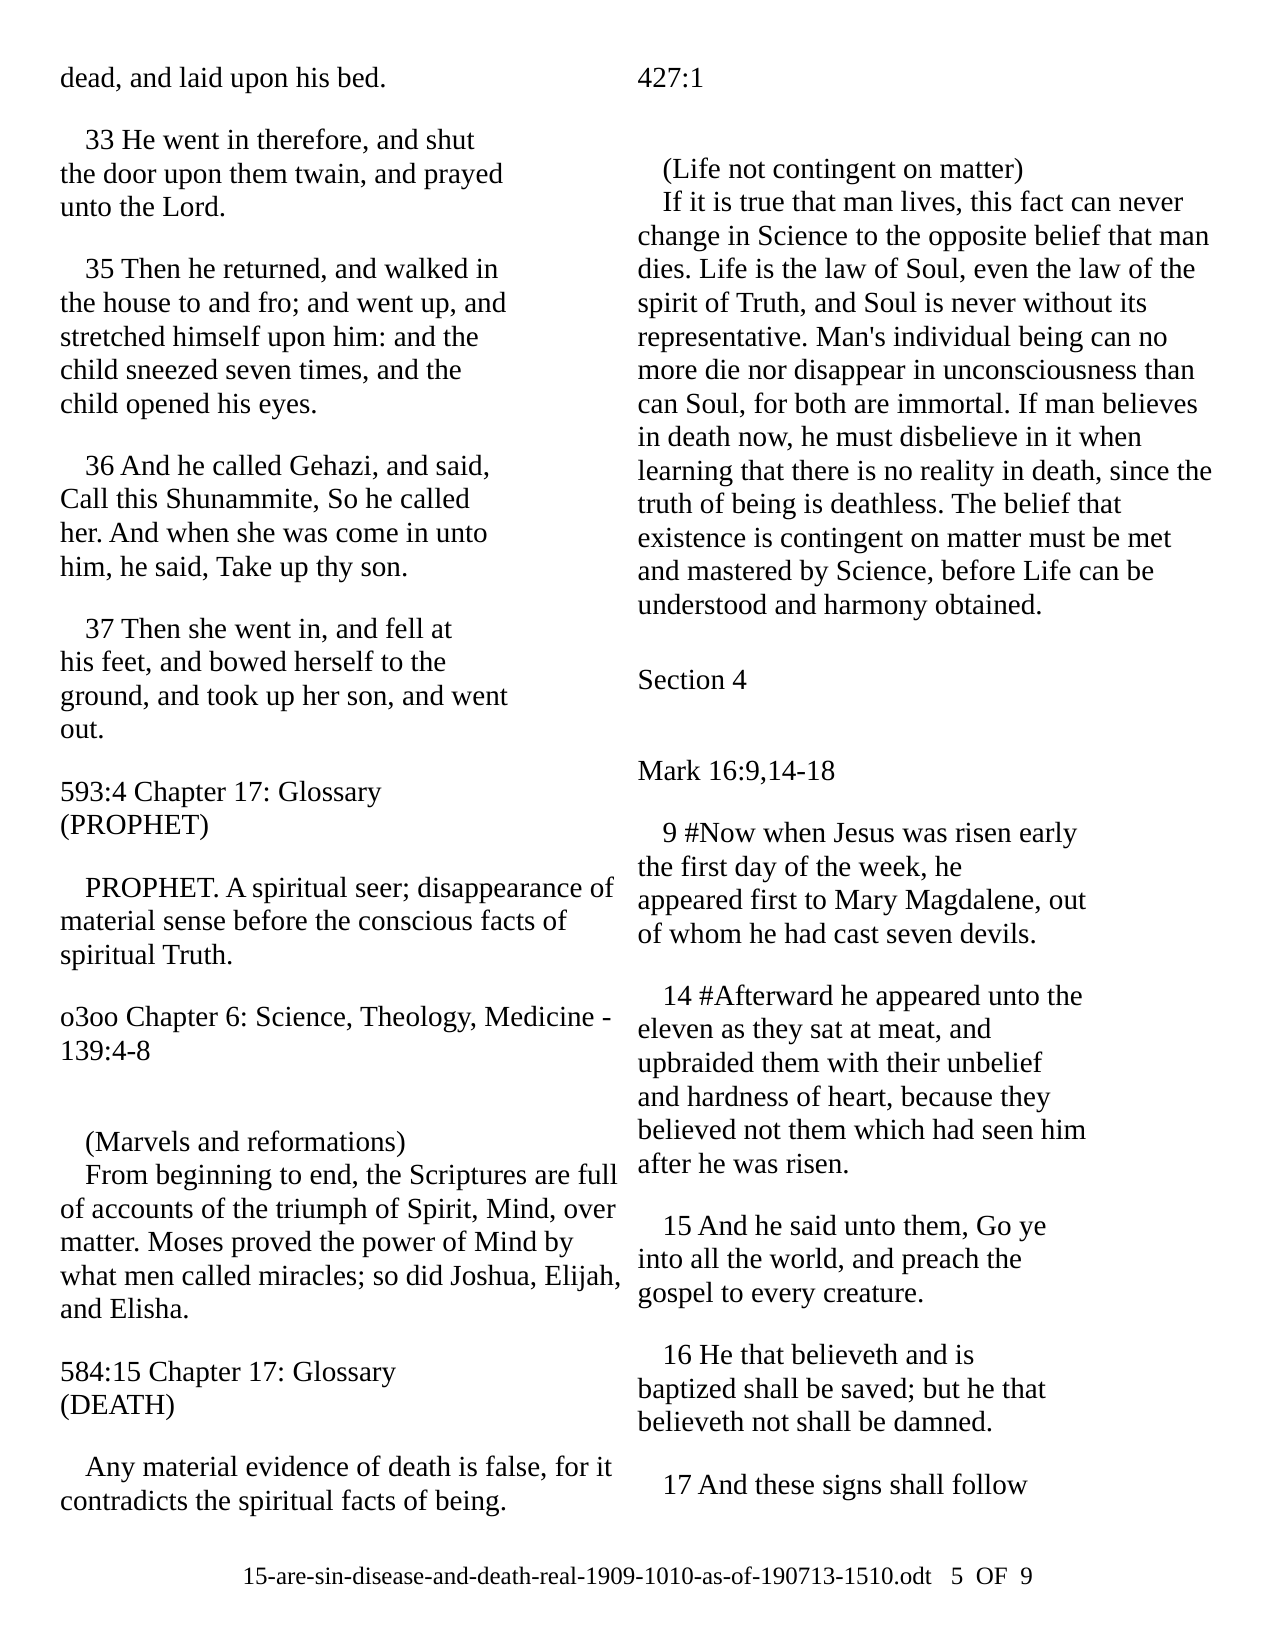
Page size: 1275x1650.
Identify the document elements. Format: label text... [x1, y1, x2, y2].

text Mark 16:9,14-18 9 #Now when Jesus was risen early the first day of the week, he appeared first to Mary Magdalene, out of whom he had cast seven devils. 14 #Afterward he appeared unto the eleven as they sat at meat, and upbraided them with their unbelief and hardness of heart, because they believed not them which had seen him after he was risen. 15 And he said unto them, Go ye into all the world, and preach the gospel to every creature. 16 He that believeth and is baptized shall be saved; but he that believeth not shall be damned. 17 And these signs shall follow them that believe; In my name shall they cast out devils; they shall speak with new tongues; 18 They shall take up serpents; and if they drink any deadly thing, it shall not hurt them; they shall lay hands on the sick, and they shall recover. oo3o Chapter 10: Science of Being - 328:6,20-4 (Final destruction of error) Understanding little about the divine Principle which saves and heals, mortals get rid of sin, sickness, and death only in belief. These errors are not thus really destroyed, and must therefore cling to mortals until, here or hereafter, they gain the true understanding of God in the Science which destroys human delusions about Him and reveals the grand realities of His allness. (Promise perpetual) Understanding spiritual law and knowing that there is no material law, Jesus said: "These signs shall follow them that believe, . . . they shall take up serpents, and if they drink any deadly thing, it shall not hurt them. They shall lay hands on the sick, and they shall recover." It were well had Christendom believed and obeyed this sacred saying. Jesus' promise is perpetual. Had it been given only to his immediate disciples, the Scriptural passage would read you, not they. The purpose of his great life - work extends through time and includes universal humanity. Its Principle is infinite, reaching beyond the pale of a single period or of a limited following. As time moves on, the healing elements of pure Christianity will be fairly dealt with; they will be sought and taught, and will glow in all the grandeur of universal goodness. 3ooo Chapter 2: Atonement and Eucharist - 52:19 (Saviour's prediction) The "man of sorrows" best understood the nothingness of material life and intelligence and the mighty actuality of all-inclusive God, good. These were the two cardinal points of Mind-healing, or Christian Science, which armed him with Love. The highest earthly representative of God, speaking of human ability to reflect divine power, prophetically said to his disciples, speaking not for their day only but for all time: "He that believeth on me, the works that I do shall he do also;" and "These signs shall follow them that believe." [637, 724, 1215, 1500]
text Section 4 [637, 662, 1215, 695]
text II Kings 4:8,9,17-20,25,26,30-33,35-37 8 #And it fell on a day, that Elisha passed to Shunem, where was a great woman; and she constrained him to eat bread. And so it was, that as oft as he passed by, he turned in thither to eat bread. 9 And she said unto her husband, Behold now, I perceive that this is an holy man of God, which passeth by us continually. 17 And the woman conceived, and bare a son at that season that Elisha had said unto her, according to the time of life. 18 #And when the child was grown, it fell on a day, that he went out to his father to the reapers. 19 And he said unto his father, My head, my head. And he said to a lad, Carry him to his mother. 20 And when he had taken him, and brought him to his mother, he sat on her knees till noon, and then died. 25 So she went and came unto the man of God to mount Carmel. And it came to pass, when the man of God saw her afar off, that he said to Gehazi his servant, Behold, yonder is that Shunammite: 26 Run now, I pray thee, to meet her, and say unto her, Is it well with thee? is it well with thy husband? is it well with the child? And she answered, It is well. 30 And the mother of the child said, As the Lord liveth, and as thy soul liveth, I will not leave thee. And he arose, and followed her. 31 And Gehazi passed on before them, and laid the staff upon the face of the child; but there was neither voice, nor hearing. Wherefore he went again to meet him, and told him, saying, The child is not awaked. 32 And when Elisha was come into the house, behold, the child was dead, and laid upon his bed. 33 He went in therefore, and shut the door upon them twain, and prayed unto the Lord. 35 Then he returned, and walked in the house to and fro; and went up, and stretched himself upon him: and the child sneezed seven times, and the child opened his eyes. 36 And he called Gehazi, and said, Call this Shunammite, So he called her. And when she was come in unto him, he said, Take up thy son. 37 Then she went in, and fell at his feet, and bowed herself to the ground, and took up her son, and went out. 593:4 Chapter 17: Glossary (PROPHET) PROPHET. A spiritual seer; disappearance of material sense before the conscious facts of spiritual Truth. o3oo Chapter 6: Science, Theology, Medicine - 139:4-8 (Marvels and reformations) From beginning to end, the Scriptures are full of accounts of the triumph of Spirit, Mind, over matter. Moses proved the power of Mind by what men called miracles; so did Joshua, Elijah, and Elisha. 584:15 Chapter 17: Glossary (DEATH) Any material evidence of death is false, for it contradicts the spiritual facts of being. oo1o Chapter 12: Christian Science Practice - 427:1 (Life not contingent on matter) If it is true that man lives, this fact can never change in Science to the opposite belief that man dies. Life is the law of Soul, even the law of the spirit of Truth, and Soul is never without its representative. Man's individual being can no more die nor disappear in unconsciousness than can Soul, for both are immortal. If man believes in death now, he must disbelieve in it when learning that there is no reality in death, since the truth of being is deathless. The belief that existence is contingent on matter must be met and mastered by Science, before Life can be understood and harmony obtained. [60, 60, 1215, 1531]
